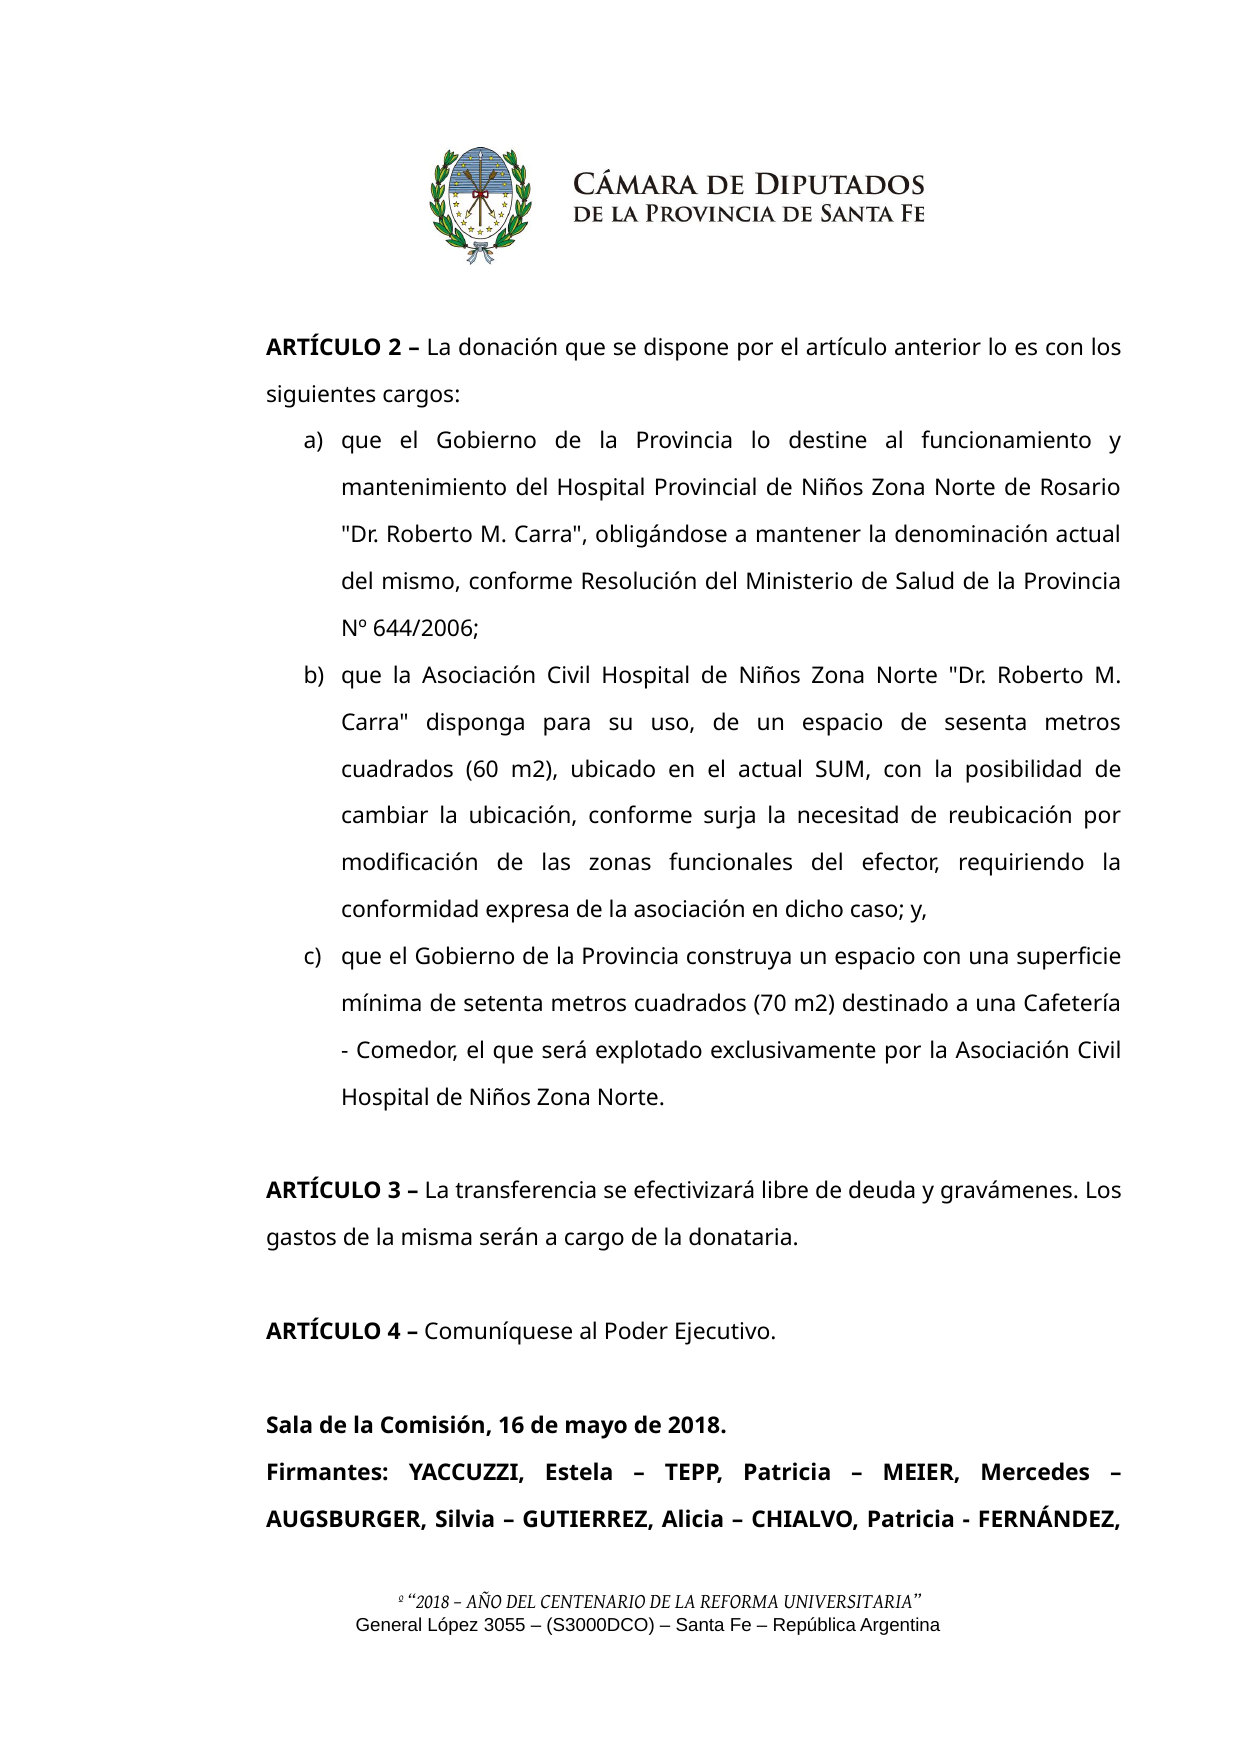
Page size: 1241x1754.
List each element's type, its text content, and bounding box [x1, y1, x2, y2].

picture [429, 147, 925, 269]
text ARTÍCULO 4 – Comuníquese al Poder Ejecutivo. [266, 1315, 1122, 1346]
text ARTÍCULO 3 – La transferencia se efectivizará libre de deuda y gravámenes. Los gastos de la misma serán a cargo de la donataria. [266, 1174, 1122, 1253]
list que el Gobierno de la Provincia construya un espacio con una superficie mínima de setenta metros cuadrados (70 m2) destinado a una Cafetería - Comedor, el que será explotado exclusivamente por la Asociación Civil Hospital de Niños Zona Norte. [303, 940, 1122, 1112]
text Firmantes: YACCUZZI, Estela – TEPP, Patricia – MEIER, Mercedes – AUGSBURGER, Silvia – GUTIERREZ, Alicia – CHIALVO, Patricia - FERNÁNDEZ, [266, 1456, 1122, 1534]
list que la Asociación Civil Hospital de Niños Zona Norte "Dr. Roberto M. Carra" disponga para su uso, de un espacio de sesenta metros cuadrados (60 m2), ubicado en el actual SUM, con la posibilidad de cambiar la ubicación, conforme surja la necesitad de reubicación por modificación de las zonas funcionales del efector, requiriendo la conformidad expresa de la asociación en dicho caso; y, [303, 659, 1122, 924]
text ARTÍCULO 2 – La donación que se dispone por el artículo anterior lo es con los siguientes cargos: [266, 331, 1122, 409]
text Sala de la Comisión, 16 de mayo de 2018. [266, 1409, 1122, 1440]
list que el Gobierno de la Provincia lo destine al funcionamiento y mantenimiento del Hospital Provincial de Niños Zona Norte de Rosario "Dr. Roberto M. Carra", obligándose a mantener la denominación actual del mismo, conforme Resolución del Ministerio de Salud de la Provincia Nº 644/2006; [303, 424, 1122, 643]
